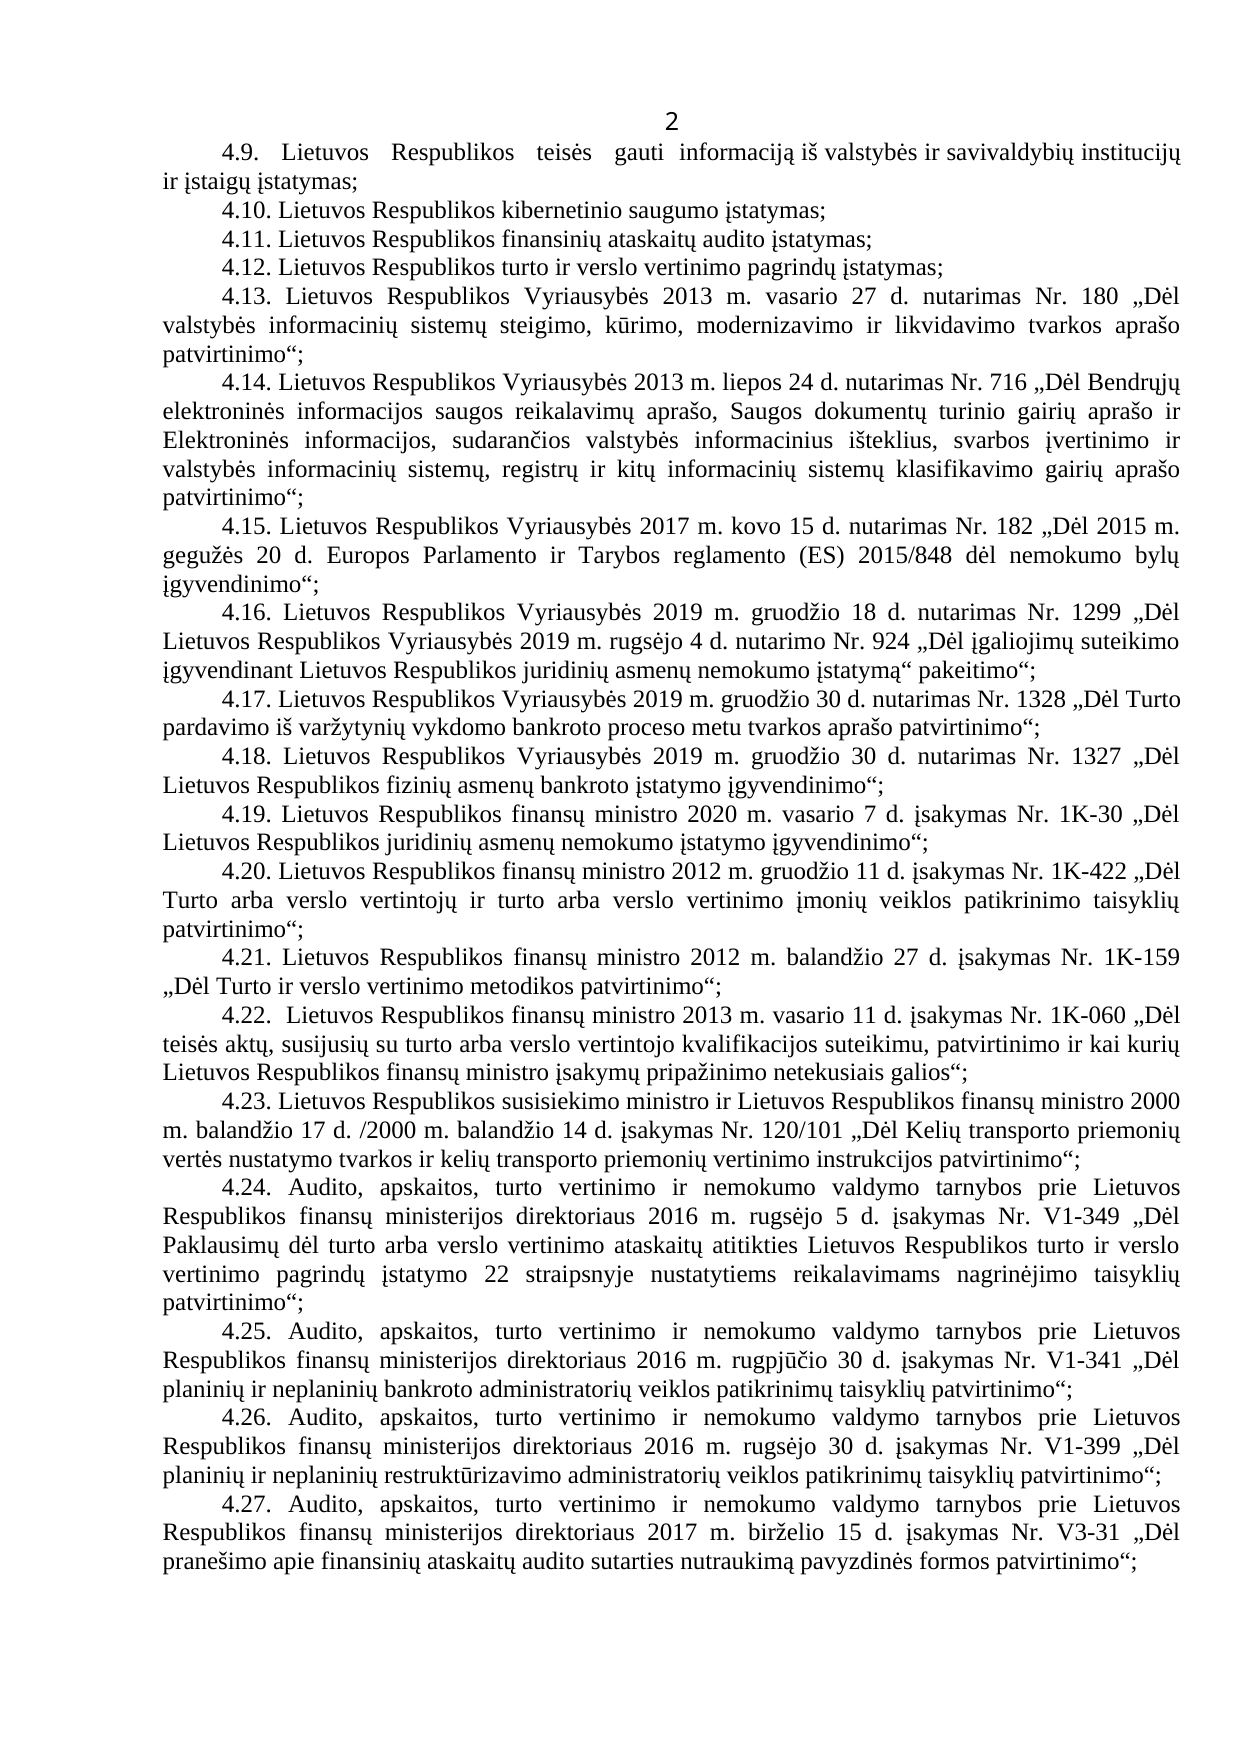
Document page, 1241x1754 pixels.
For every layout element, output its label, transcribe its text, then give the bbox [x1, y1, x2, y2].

text 4.19. Lietuvos Respublikos finansų ministro 2020 m. vasario 7 d. įsakymas Nr. 1K-30 „Dėl Lietuvos Respublikos juridinių asmenų nemokumo įstatymo įgyvendinimo“; [162, 799, 1181, 856]
text 4.11. Lietuvos Respublikos finansinių ataskaitų audito įstatymas; [162, 224, 1181, 252]
text 4.14. Lietuvos Respublikos Vyriausybės 2013 m. liepos 24 d. nutarimas Nr. 716 „Dėl Bendrųjų elektroninės informacijos saugos reikalavimų aprašo, Saugos dokumentų turinio gairių aprašo ir Elektroninės informacijos, sudarančios valstybės informacinius išteklius, svarbos įvertinimo ir valstybės informacinių sistemų, registrų ir kitų informacinių sistemų klasifikavimo gairių aprašo patvirtinimo“; [162, 367, 1181, 511]
text 4.27. Audito, apskaitos, turto vertinimo ir nemokumo valdymo tarnybos prie Lietuvos Respublikos finansų ministerijos direktoriaus 2017 m. birželio 15 d. įsakymas Nr. V3-31 „Dėl pranešimo apie finansinių ataskaitų audito sutarties nutraukimą pavyzdinės formos patvirtinimo“; [162, 1489, 1181, 1575]
text 4.10. Lietuvos Respublikos kibernetinio saugumo įstatymas; [162, 195, 1181, 224]
text 4.23. Lietuvos Respublikos susisiekimo ministro ir Lietuvos Respublikos finansų ministro 2000 m. balandžio 17 d. /2000 m. balandžio 14 d. įsakymas Nr. 120/101 „Dėl Kelių transporto priemonių vertės nustatymo tvarkos ir kelių transporto priemonių vertinimo instrukcijos patvirtinimo“; [162, 1086, 1181, 1172]
text 4.25. Audito, apskaitos, turto vertinimo ir nemokumo valdymo tarnybos prie Lietuvos Respublikos finansų ministerijos direktoriaus 2016 m. rugpjūčio 30 d. įsakymas Nr. V1-341 „Dėl planinių ir neplaninių bankroto administratorių veiklos patikrinimų taisyklių patvirtinimo“; [162, 1316, 1181, 1402]
text 4.26. Audito, apskaitos, turto vertinimo ir nemokumo valdymo tarnybos prie Lietuvos Respublikos finansų ministerijos direktoriaus 2016 m. rugsėjo 30 d. įsakymas Nr. V1-399 „Dėl planinių ir neplaninių restruktūrizavimo administratorių veiklos patikrinimų taisyklių patvirtinimo“; [162, 1402, 1181, 1489]
text 4.24. Audito, apskaitos, turto vertinimo ir nemokumo valdymo tarnybos prie Lietuvos Respublikos finansų ministerijos direktoriaus 2016 m. rugsėjo 5 d. įsakymas Nr. V1-349 „Dėl Paklausimų dėl turto arba verslo vertinimo ataskaitų atitikties Lietuvos Respublikos turto ir verslo vertinimo pagrindų įstatymo 22 straipsnyje nustatytiems reikalavimams nagrinėjimo taisyklių patvirtinimo“; [162, 1172, 1181, 1316]
text 4.9. Lietuvos Respublikos teisės gauti informaciją iš valstybės ir savivaldybių institucijų ir įstaigų įstatymas; [162, 137, 1181, 195]
text 4.18. Lietuvos Respublikos Vyriausybės 2019 m. gruodžio 30 d. nutarimas Nr. 1327 „Dėl Lietuvos Respublikos fizinių asmenų bankroto įstatymo įgyvendinimo“; [162, 741, 1181, 799]
text 4.13. Lietuvos Respublikos Vyriausybės 2013 m. vasario 27 d. nutarimas Nr. 180 „Dėl valstybės informacinių sistemų steigimo, kūrimo, modernizavimo ir likvidavimo tvarkos aprašo patvirtinimo“; [162, 281, 1181, 367]
text 4.21. Lietuvos Respublikos finansų ministro 2012 m. balandžio 27 d. įsakymas Nr. 1K-159 „Dėl Turto ir verslo vertinimo metodikos patvirtinimo“; [162, 942, 1181, 1000]
text 4.15. Lietuvos Respublikos Vyriausybės 2017 m. kovo 15 d. nutarimas Nr. 182 „Dėl 2015 m. gegužės 20 d. Europos Parlamento ir Tarybos reglamento (ES) 2015/848 dėl nemokumo bylų įgyvendinimo“; [162, 511, 1181, 597]
text 4.22. Lietuvos Respublikos finansų ministro 2013 m. vasario 11 d. įsakymas Nr. 1K-060 „Dėl teisės aktų, susijusių su turto arba verslo vertintojo kvalifikacijos suteikimu, patvirtinimo ir kai kurių Lietuvos Respublikos finansų ministro įsakymų pripažinimo netekusiais galios“; [162, 1000, 1181, 1086]
text 4.16. Lietuvos Respublikos Vyriausybės 2019 m. gruodžio 18 d. nutarimas Nr. 1299 „Dėl Lietuvos Respublikos Vyriausybės 2019 m. rugsėjo 4 d. nutarimo Nr. 924 „Dėl įgaliojimų suteikimo įgyvendinant Lietuvos Respublikos juridinių asmenų nemokumo įstatymą“ pakeitimo“; [162, 597, 1181, 684]
text 4.20. Lietuvos Respublikos finansų ministro 2012 m. gruodžio 11 d. įsakymas Nr. 1K-422 „Dėl Turto arba verslo vertintojų ir turto arba verslo vertinimo įmonių veiklos patikrinimo taisyklių patvirtinimo“; [162, 856, 1181, 942]
text 4.17. Lietuvos Respublikos Vyriausybės 2019 m. gruodžio 30 d. nutarimas Nr. 1328 „Dėl Turto pardavimo iš varžytynių vykdomo bankroto proceso metu tvarkos aprašo patvirtinimo“; [162, 684, 1181, 741]
text 4.12. Lietuvos Respublikos turto ir verslo vertinimo pagrindų įstatymas; [162, 252, 1181, 281]
